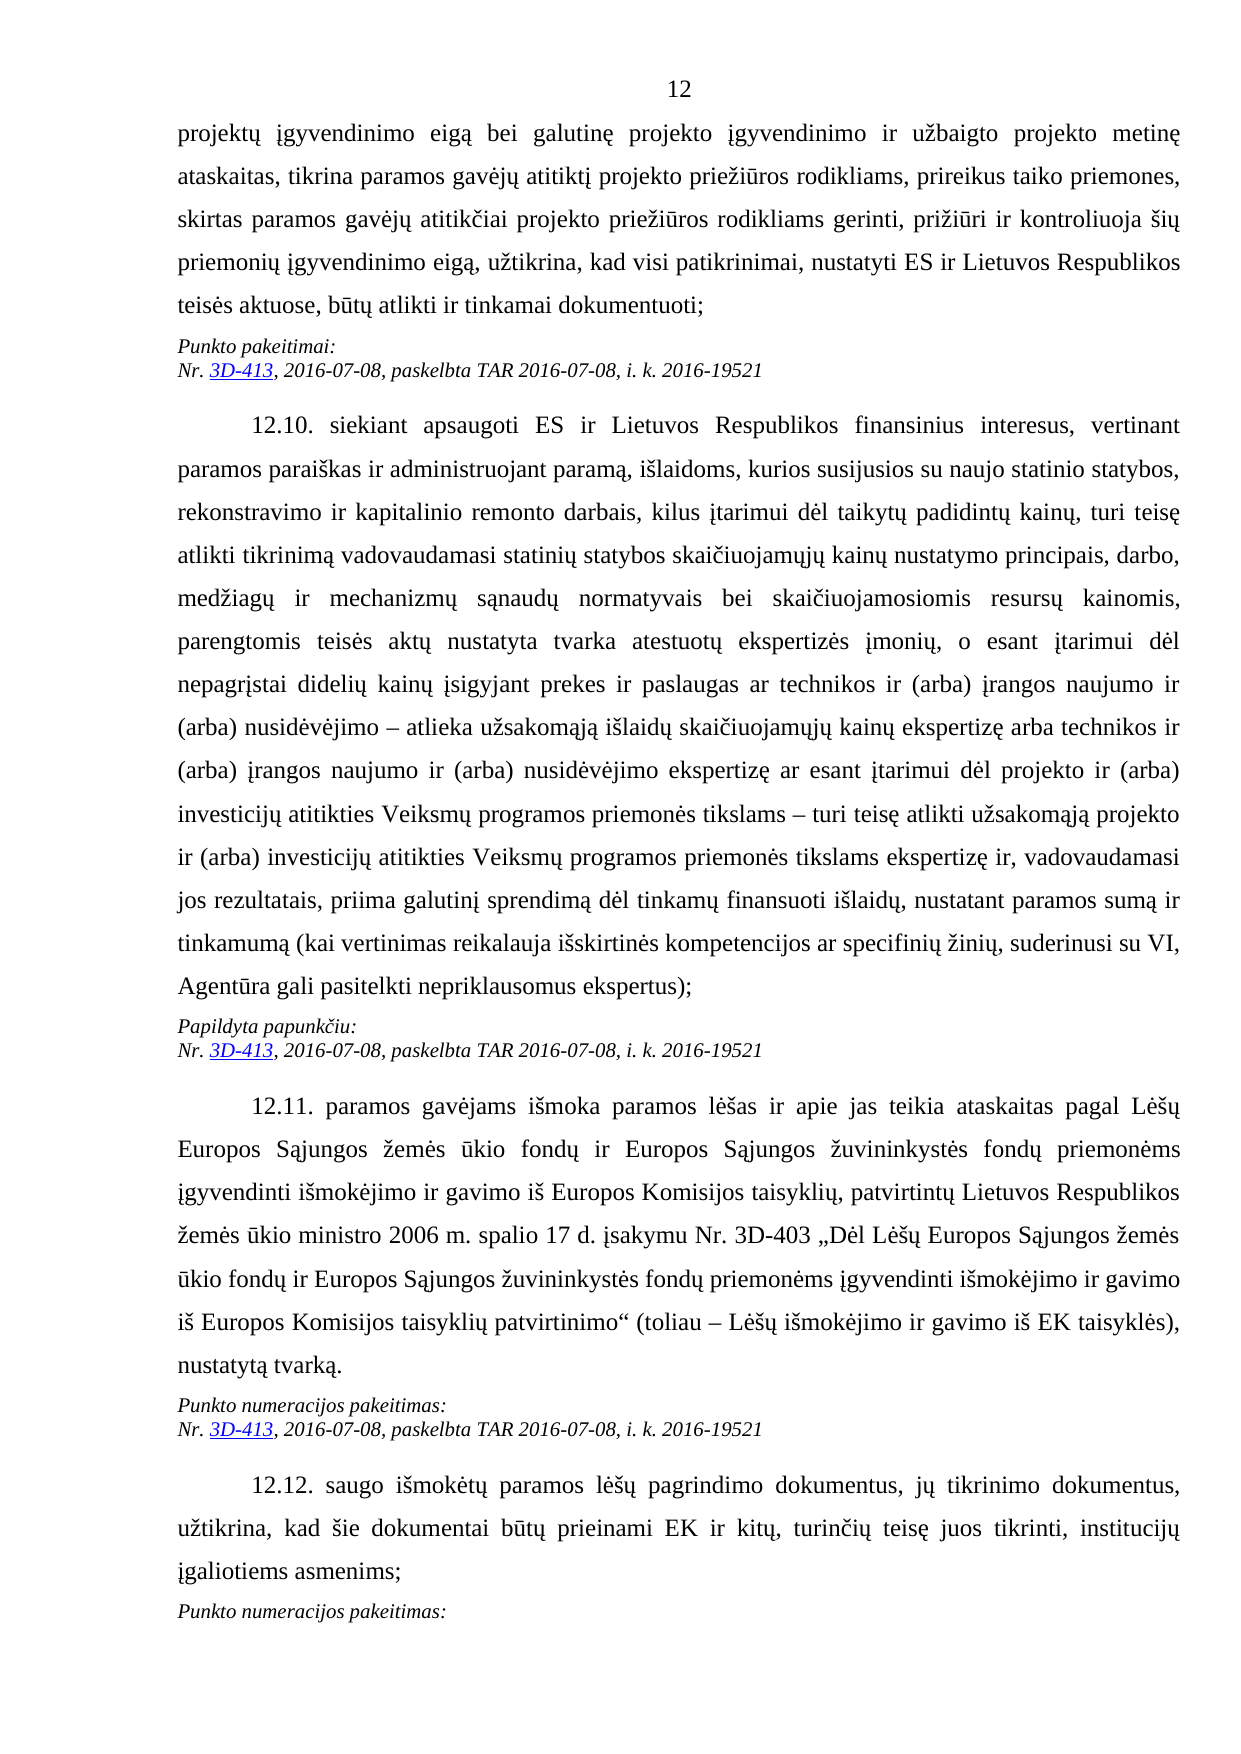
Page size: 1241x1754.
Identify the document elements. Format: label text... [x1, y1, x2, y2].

text 12.12. saugo išmokėtų paramos lėšų pagrindimo dokumentus, jų tikrinimo dokumentus, užtikrina, kad šie dokumentai būtų prieinami EK ir kitų, turinčių teisę juos tikrinti, institucijų įgaliotiems asmenims; [177, 1470, 1181, 1585]
text Punkto pakeitimai: [177, 334, 1181, 358]
text Nr. 3D-413, 2016-07-08, paskelbta TAR 2016-07-08, i. k. 2016-19521 [177, 1038, 1181, 1062]
text projektų įgyvendinimo eigą bei galutinę projekto įgyvendinimo ir užbaigto projekto metinę ataskaitas, tikrina paramos gavėjų atitiktį projekto priežiūros rodikliams, prireikus taiko priemones, skirtas paramos gavėjų atitikčiai projekto priežiūros rodikliams gerinti, prižiūri ir kontroliuoja šių priemonių įgyvendinimo eigą, užtikrina, kad visi patikrinimai, nustatyti ES ir Lietuvos Respublikos teisės aktuose, būtų atlikti ir tinkamai dokumentuoti; [177, 118, 1181, 319]
text Punkto numeracijos pakeitimas: [177, 1599, 1181, 1623]
text 12.10. siekiant apsaugoti ES ir Lietuvos Respublikos finansinius interesus, vertinant paramos paraiškas ir administruojant paramą, išlaidoms, kurios susijusios su naujo statinio statybos, rekonstravimo ir kapitalinio remonto darbais, kilus įtarimui dėl taikytų padidintų kainų, turi teisę atlikti tikrinimą vadovaudamasi statinių statybos skaičiuojamųjų kainų nustatymo principais, darbo, medžiagų ir mechanizmų sąnaudų normatyvais bei skaičiuojamosiomis resursų kainomis, parengtomis teisės aktų nustatyta tvarka atestuotų ekspertizės įmonių, o esant įtarimui dėl nepagrįstai didelių kainų įsigyjant prekes ir paslaugas ar technikos ir (arba) įrangos naujumo ir (arba) nusidėvėjimo – atlieka užsakomąją išlaidų skaičiuojamųjų kainų ekspertizę arba technikos ir (arba) įrangos naujumo ir (arba) nusidėvėjimo ekspertizę ar esant įtarimui dėl projekto ir (arba) investicijų atitikties Veiksmų programos priemonės tikslams – turi teisę atlikti užsakomąją projekto ir (arba) investicijų atitikties Veiksmų programos priemonės tikslams ekspertizę ir, vadovaudamasi jos rezultatais, priima galutinį sprendimą dėl tinkamų finansuoti išlaidų, nustatant paramos sumą ir tinkamumą (kai vertinimas reikalauja išskirtinės kompetencijos ar specifinių žinių, suderinusi su VI, Agentūra gali pasitelkti nepriklausomus ekspertus); [177, 411, 1181, 1000]
text 12.11. paramos gavėjams išmoka paramos lėšas ir apie jas teikia ataskaitas pagal Lėšų Europos Sąjungos žemės ūkio fondų ir Europos Sąjungos žuvininkystės fondų priemonėms įgyvendinti išmokėjimo ir gavimo iš Europos Komisijos taisyklių, patvirtintų Lietuvos Respublikos žemės ūkio ministro 2006 m. spalio 17 d. įsakymu Nr. 3D-403 „Dėl Lėšų Europos Sąjungos žemės ūkio fondų ir Europos Sąjungos žuvininkystės fondų priemonėms įgyvendinti išmokėjimo ir gavimo iš Europos Komisijos taisyklių patvirtinimo“ (toliau – Lėšų išmokėjimo ir gavimo iš EK taisyklės), nustatytą tvarką. [177, 1091, 1181, 1379]
text Papildyta papunkčiu: [177, 1014, 1181, 1038]
text Punkto numeracijos pakeitimas: [177, 1393, 1181, 1417]
text Nr. 3D-413, 2016-07-08, paskelbta TAR 2016-07-08, i. k. 2016-19521 [177, 358, 1181, 382]
text Nr. 3D-413, 2016-07-08, paskelbta TAR 2016-07-08, i. k. 2016-19521 [177, 1417, 1181, 1441]
